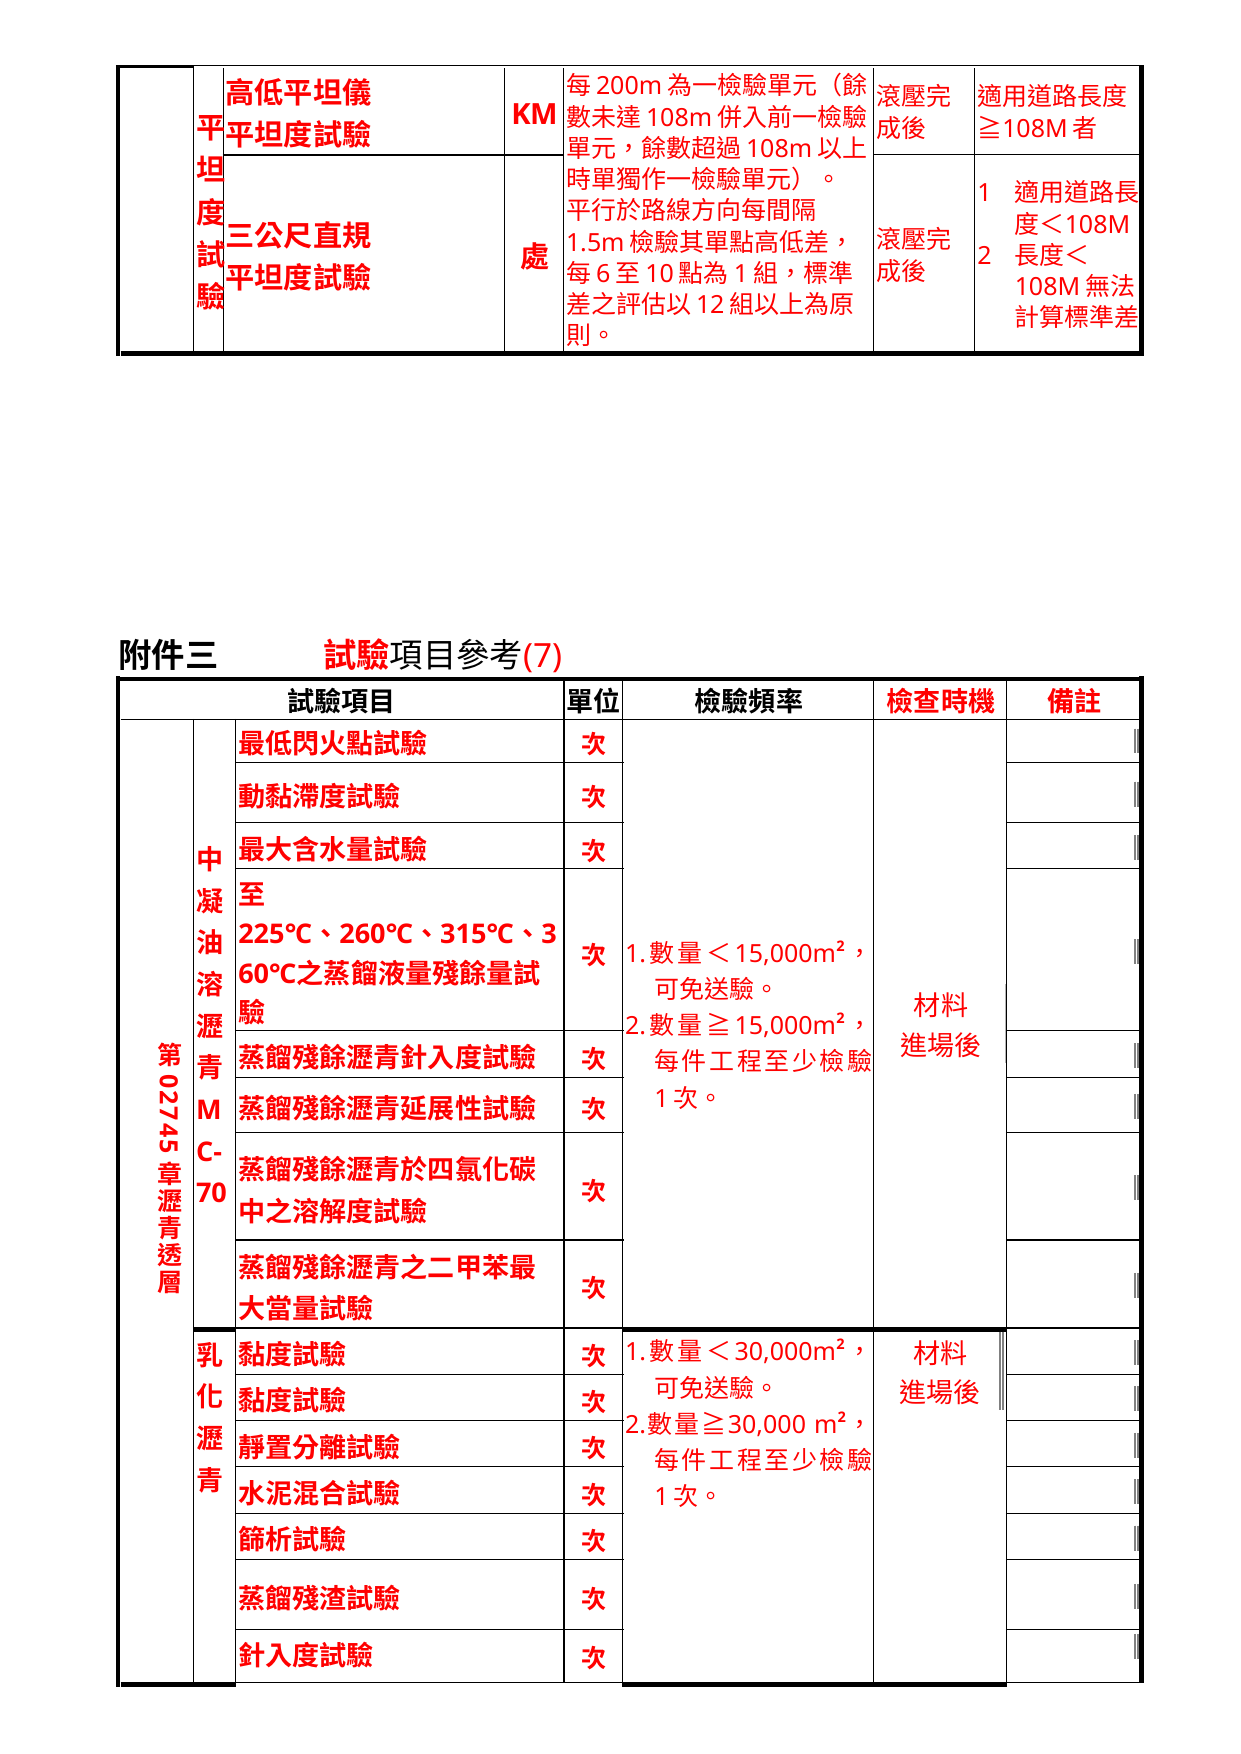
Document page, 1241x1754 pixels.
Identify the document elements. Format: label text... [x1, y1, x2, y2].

table_cell 次 [565, 1514, 622, 1559]
table_cell 每200m為一檢驗單元（餘數未達108m併入前一檢驗單元，餘數超過108m以上時單獨作一檢驗單元）。 平行於路線方向每間隔1.5m檢驗其單點高低差，每6至10點為1組，標準差之評估以12組以上為原則。 [564, 66, 874, 351]
table_cell [1007, 1241, 1139, 1327]
table_cell 蒸餾殘餘瀝青針入度試驗 [236, 1031, 563, 1077]
table_cell 處 [505, 156, 563, 351]
table_cell 適用道路長度≧108M者 [975, 66, 1139, 154]
table_cell 次 [565, 1630, 622, 1682]
table_cell 針入度試驗 [236, 1630, 563, 1682]
table_cell 次 [565, 1078, 622, 1132]
table_cell 蒸餾殘餘瀝青延展性試驗 [236, 1078, 563, 1132]
table_cell [1007, 1421, 1139, 1466]
table_cell 材料 進場後 [874, 720, 1006, 1327]
table_cell 平坦度試驗 [194, 66, 223, 351]
table_header 單位 [565, 681, 622, 719]
table_cell 乳化瀝青 [194, 1332, 235, 1682]
table_cell 最大含水量試驗 [236, 823, 563, 868]
table_cell [1007, 1375, 1139, 1420]
table_cell 黏度試驗 [236, 1375, 563, 1420]
table_cell 次 [565, 1375, 622, 1420]
table_cell 次 [565, 1467, 622, 1512]
table_cell [1007, 1467, 1139, 1512]
table_cell [1007, 1630, 1139, 1682]
table_cell 中凝油溶瀝青MC-70 [194, 720, 235, 1327]
table_cell 動黏滯度試驗 [236, 763, 563, 822]
table_cell 次 [565, 1133, 622, 1239]
table_cell 滾壓完成後 [874, 66, 975, 154]
table_header 檢驗頻率 [623, 681, 873, 719]
table_cell 蒸餾殘餘瀝青於四氯化碳中之溶解度試驗 [236, 1133, 563, 1239]
table_cell 第02745章瀝青透層 [120, 720, 193, 1682]
table_header 檢查時機 [874, 681, 1006, 719]
table_header 試驗項目 [120, 681, 563, 719]
table_cell [1007, 823, 1139, 868]
table_cell [1007, 1078, 1139, 1132]
table_cell 材料 進場後 [874, 1332, 1006, 1682]
table_cell 篩析試驗 [236, 1514, 563, 1559]
table_cell 次 [565, 869, 622, 1030]
table_cell [1007, 869, 1139, 1030]
table_cell 次 [565, 1329, 622, 1373]
table_cell [1007, 1329, 1139, 1373]
table_cell 三公尺直規 平坦度試驗 [224, 156, 504, 351]
table_cell 1.數量＜30,000m2，可免送驗。 2.數量≧30,000 m2，每件工程至少檢驗1次。 [623, 1332, 873, 1682]
table_header 備註 [1007, 681, 1139, 719]
table_cell 次 [565, 1031, 622, 1077]
table_cell 1.數量＜15,000m2，可免送驗。 2.數量≧15,000m2，每件工程至少檢驗1次。 [623, 720, 873, 1327]
table_cell 次 [565, 720, 622, 762]
table_cell [1007, 1560, 1139, 1629]
table_cell 次 [565, 823, 622, 868]
table_cell 黏度試驗 [236, 1329, 563, 1373]
table_cell [1007, 1133, 1139, 1239]
table_cell [1007, 763, 1139, 822]
table_cell 次 [565, 1241, 622, 1327]
table_cell 蒸餾殘渣試驗 [236, 1560, 563, 1629]
text 附件三 試驗項目參考(7) [118, 631, 1122, 676]
table_cell 次 [565, 1421, 622, 1466]
table_cell KM [505, 66, 563, 154]
table_cell 次 [565, 763, 622, 822]
table_cell [1007, 1031, 1139, 1077]
table_cell 第02742章瀝青混凝土鋪面 [120, 68, 193, 351]
table_cell 最低閃火點試驗 [236, 720, 563, 762]
table_cell [1007, 720, 1139, 762]
table_cell 至225℃、260℃、315℃、360℃之蒸餾液量殘餘量試驗 [236, 869, 563, 1030]
table_cell 適用道路長度＜108M 長度＜108M無法計算標準差 [975, 155, 1139, 351]
table_cell 水泥混合試驗 [236, 1467, 563, 1512]
table_cell 靜置分離試驗 [236, 1421, 563, 1466]
table_cell 蒸餾殘餘瀝青之二甲苯最大當量試驗 [236, 1241, 563, 1327]
table_cell 高低平坦儀 平坦度試驗 [223, 66, 504, 154]
table_cell 次 [565, 1560, 622, 1629]
table_cell [1007, 1514, 1139, 1559]
table_cell 滾壓完成後 [874, 155, 974, 351]
